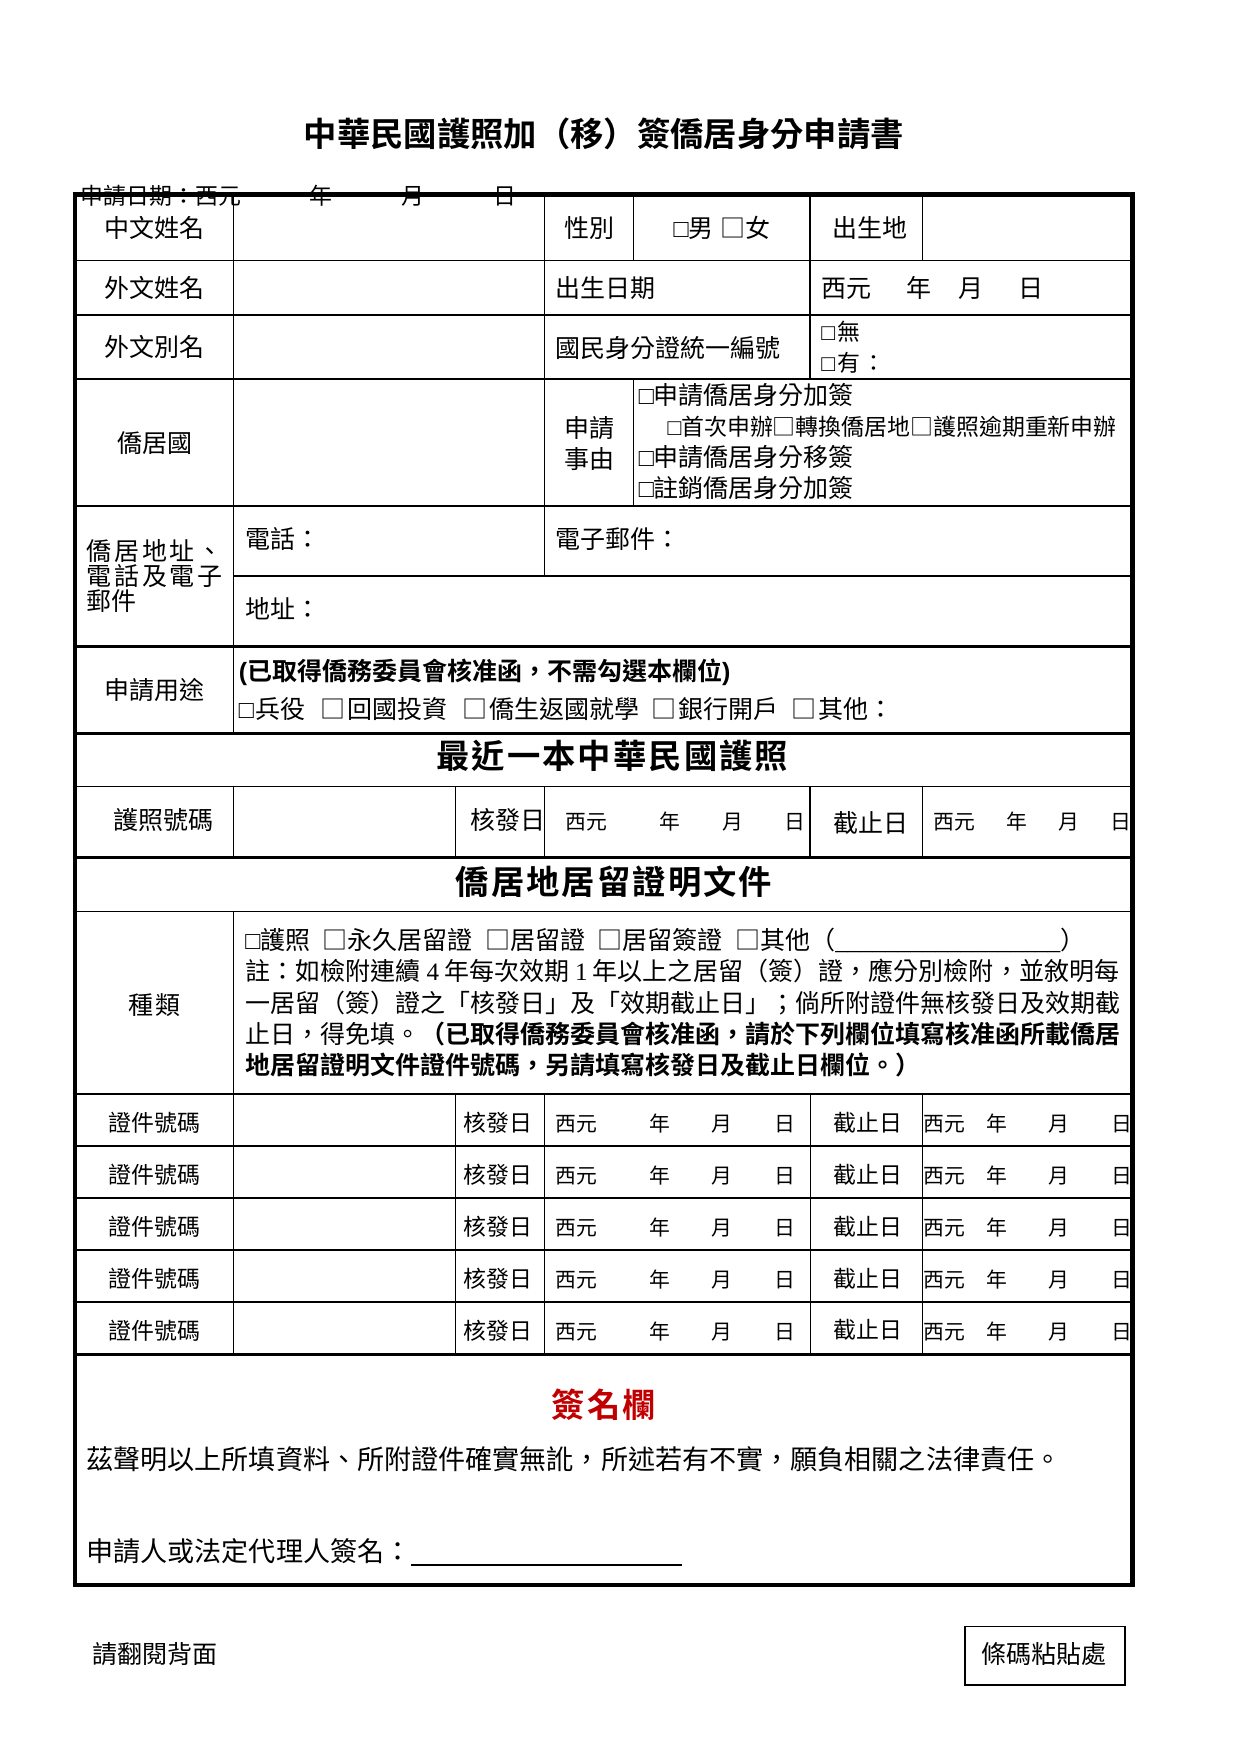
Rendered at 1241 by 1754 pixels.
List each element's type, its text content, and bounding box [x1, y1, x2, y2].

table_cell [234, 787, 455, 856]
table_cell 西元 年 月 日 [923, 787, 1130, 856]
table_cell [234, 1199, 455, 1249]
table_cell 外文姓名 [77, 261, 233, 314]
table_cell 證件號碼 [77, 1147, 233, 1197]
table_cell 核發日 [456, 787, 544, 856]
table_cell [234, 261, 544, 314]
table_cell 西元 年 月 日 [923, 1303, 1130, 1353]
table_cell [234, 1147, 455, 1197]
table_header 中華民國護照加（移）簽僑居身分申請書 [65, 89, 1132, 226]
table_cell 西元 年 月 日 [545, 1199, 810, 1249]
table_cell □護照 □永久居留證 □居留證 □居留簽證 □其他（__________________） 註：如檢附連續4年每次效期1年以上之居留（簽）證，應分別檢附，並敘明每一居留（簽）證之「核發日」及「效期截止日」；倘所附證件無核發日及效期截止日，得免填。（已取得僑務委員會核准函，請於下列欄位填寫核准函所載僑居地居留證明文件證件號碼，另請填寫核發日及截止日欄位。） [234, 912, 1130, 1093]
table_cell 西元 年 月 日 [923, 1251, 1130, 1301]
table_cell 電話： [234, 507, 544, 575]
table_cell 證件號碼 [77, 1199, 233, 1249]
table_cell 證件號碼 [77, 1095, 233, 1145]
table_cell 國民身分證統一編號 [545, 316, 809, 378]
table_cell 西元 年 月 日 [811, 261, 1130, 314]
table_cell 西元 年 月 日 [545, 1147, 810, 1197]
table_cell 截止日 [811, 1147, 922, 1197]
table_cell [234, 1095, 455, 1145]
table_cell 西元 年 月 日 [923, 1095, 1130, 1145]
table_cell 地址： [234, 577, 1130, 645]
table_cell □無 □有： [811, 316, 1130, 378]
table_cell 核發日 [456, 1251, 544, 1301]
table_cell 外文別名 [77, 316, 233, 378]
table_cell 核發日 [456, 1303, 544, 1353]
table_cell 簽名欄 茲聲明以上所填資料、所附證件確實無訛，所述若有不實，願負相關之法律責任。 申請人或法定代理人簽名： [78, 1627, 301, 1682]
table_cell 截止日 [811, 1303, 922, 1353]
table_cell [234, 316, 544, 378]
table_cell [234, 1303, 455, 1353]
table_cell 截止日 [811, 1095, 922, 1145]
table_cell [234, 1251, 455, 1301]
table_cell 截止日 [811, 1251, 922, 1301]
table_cell [923, 197, 1130, 259]
table_cell 西元 年 月 日 [545, 787, 809, 856]
table_cell 核發日 [456, 1199, 544, 1249]
table_cell 最近一本中華民國護照 [77, 735, 1130, 786]
table_cell 僑居地址、電話及電子郵件 [77, 507, 233, 645]
table_cell 種類 [77, 912, 233, 1093]
table_cell [234, 380, 544, 505]
table_cell 僑居地居留證明文件 [77, 859, 1130, 911]
table_cell 證件號碼 [77, 1303, 233, 1353]
table_cell 截止日 [811, 1199, 922, 1249]
table_cell 性別 [545, 197, 633, 259]
table_cell 西元 年 月 日 [545, 1251, 810, 1301]
table_cell 中文姓名 [77, 226, 233, 259]
table_cell 僑居國 [77, 380, 233, 505]
table_cell 申請用途 [77, 648, 233, 732]
table_cell 簽名欄 茲聲明以上所填資料、所附證件確實無訛，所述若有不實，願負相關之法律責任。 申請人或法定代理人簽名： [77, 1356, 1130, 1582]
table_cell 西元 年 月 日 [545, 1303, 810, 1353]
table_cell 出生地 [811, 197, 922, 259]
table_cell 護照號碼 [77, 787, 233, 856]
table_cell (已取得僑務委員會核准函，不需勾選本欄位) □兵役 □回國投資 □僑生返國就學 □銀行開戶 □其他： [234, 648, 1130, 732]
table_cell □申請僑居身分加簽 □首次申辦□轉換僑居地□護照逾期重新申辦 □申請僑居身分移簽 □註銷僑居身分加簽 [634, 380, 1130, 505]
table_cell 西元 年 月 日 [923, 1147, 1130, 1197]
table_cell 申請 事由 [545, 380, 633, 505]
table_cell 簽名欄 茲聲明以上所填資料、所附證件確實無訛，所述若有不實，願負相關之法律責任。 申請人或法定代理人簽名： [966, 1627, 1124, 1684]
table_cell □男 □女 [634, 197, 809, 259]
table_cell 核發日 [456, 1095, 544, 1145]
table_cell 截止日 [811, 787, 922, 856]
table_cell 出生日期 [545, 261, 809, 314]
table_cell [234, 226, 544, 259]
table_cell 西元 年 月 日 [923, 1199, 1130, 1249]
table_cell 西元 年 月 日 [545, 1095, 810, 1145]
table_cell 電子郵件： [545, 507, 1130, 575]
table_cell 證件號碼 [77, 1251, 233, 1301]
table_cell 核發日 [456, 1147, 544, 1197]
